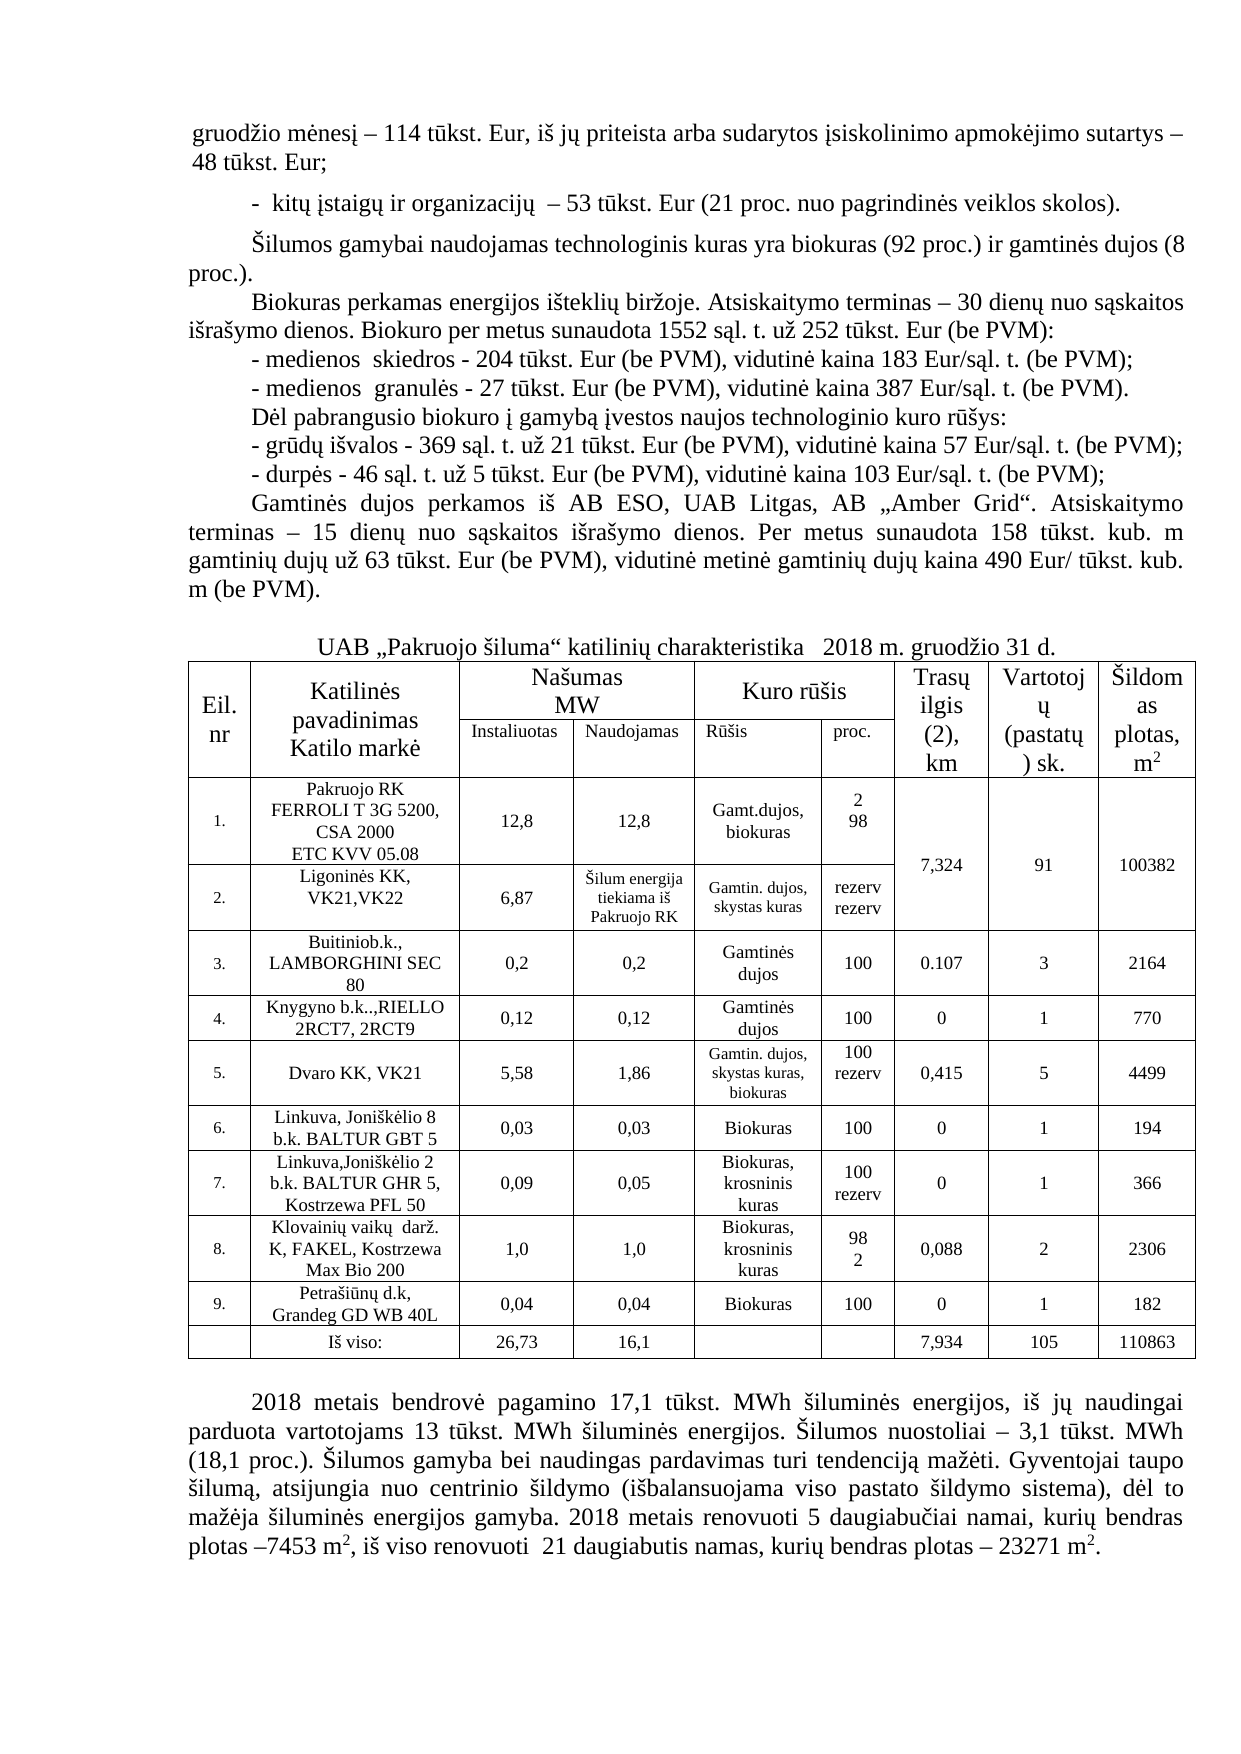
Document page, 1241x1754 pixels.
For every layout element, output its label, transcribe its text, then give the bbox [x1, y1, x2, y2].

table_cell 770 [1099, 996, 1195, 1039]
table_header Šildomas plotas, m2 [1099, 662, 1195, 777]
table_cell 98 2 [822, 1216, 894, 1281]
table_cell 12,8 [574, 778, 694, 864]
table_cell 0,12 [460, 996, 573, 1039]
table_cell Biokuras [695, 1282, 821, 1325]
table_cell 7,324 [895, 778, 988, 930]
table_cell 0,03 [460, 1106, 573, 1149]
table_cell 100 [822, 1106, 894, 1149]
table_cell 0 [895, 1151, 988, 1215]
table_cell 2164 [1099, 931, 1195, 995]
table_cell Instaliuotas [460, 720, 573, 777]
table_cell 12,8 [460, 778, 573, 864]
table_cell 100382 [1099, 778, 1195, 930]
table_cell [695, 1326, 821, 1357]
table_cell 194 [1099, 1106, 1195, 1149]
table_cell Naudojamas [574, 720, 694, 777]
table_cell 0,04 [460, 1282, 573, 1325]
table_cell 2 98 [822, 778, 894, 864]
table_cell 4499 [1099, 1041, 1195, 1105]
table_cell 5,58 [460, 1041, 573, 1105]
table_cell Dvaro KK, VK21 [251, 1041, 459, 1105]
table_cell Ligoninės KK, VK21,VK22 [251, 865, 459, 930]
table_cell 16,1 [574, 1326, 694, 1357]
table_cell 2306 [1099, 1216, 1195, 1281]
table_cell 3. [189, 931, 250, 995]
table_header Kuro rūšis [695, 662, 894, 719]
table_cell Pakruojo RK FERROLI T 3G 5200, CSA 2000 ETC KVV 05.08 [251, 778, 459, 864]
table_header PATVIRTINTA Pakruojo rajono savivaldybės tarybos 2019 m. gegužės 30 d. sprendimu Nr. T-133 UŽDAROSIOS AKCINĖS BENDROVĖS „PAKRUOJO ŠILUMA“ 2018 METŲ METINĖS VEIKLOS ATASKAITA TRUMPA BENDROVĖS APŽVALGA Uždaroji akcinė bendrovė „Pakruojo šiluma“ (toliau – bendrovė) įregistruota 1999 m birželio 16 d., reorganizuojant SPAB „Šiaulių energija“, sukuriant naujas šilumos tiekimo įmones, kurios toliau tęsia veiklą. Bendrovės kodas 167909640, PVM mokėtojo kodas LT679096418. Adresas: Saulėtekio g. 34, LT-83133 Pakruojis. Veikla yra licencijuojama. Šilumos tiekimo licencija Nr. L4-ŠT-23 išduota neribotam veiklos laikotarpiui. Vienintelis įmonės akcininkas (100 proc.) yra Pakruojo rajono savivaldybė, kodas 111102598. Bendrovės įstatinis kapitalas 804 852 Eur. Kapitalas padalintas į 277 535 paprastąsias vardines akcijas. Vienos akcijos nominali vertė – 2,90 Eur. Uždaroji akcinė bendrovė „Pakruojo šiluma“ vykdo bendrovės įstatuose patvirtintą veiklą. Bendrovės pagrindinė veikla yra garo ir karšto vandens gamyba. Bendrovės kita vykdoma veikla yra šilumos punktų ir karšto vandens sistemos eksploatacija, nenaudojamų patalpų nuoma, remonto darbų paslaugos. Bendrovės veiklos rezultatas priklauso nuo daugelio veiksnių: medienos, dujų, elektros energijos kainų, taip pat ir lauko oro temperatūros. Bendrovei bazinė šilumos kaina nustatyta 5 metų laikotarpiui, jas kas metai peržiūrint. Šilumos kainos privalo būti perskaičiuojamos kas mėnesį, jei keičiasi technologinio kuro kainos, kad būtų užtikrinti šilumos tiekėjų ir bei vartotojų teisės ir teisėti interesai. Pardavimo pajamos buvo skaičiuojamos vadovaujantis Valstybinės kainų ir energetikos kontrolės komisijos nutarimais bei Pakruojo rajono savivaldybės tarybos sprendimais patvirtintomis šilumos ir karšto vandens kainomis. Šilumos kaina vartotojams 2017 m. gruodžio 31 d. – 7,24 ct/kWh (be PVM). 2018 m. gruodžio 31 d. šilumos kaina – 5,90 ct/kWh (be PVM). ĮMONĖS STRUKTŪRA, DARBUOTOŲ PAREIGYBĖS, INFORMACIJA APIE TEIKIAMAS PASLAUGAS 2018 m. sausio 1 d. bendrovėje dirbo 27 darbuotojai. 2018 m. gruodžio 31 d. bendrovėje dirbo 27 darbuotojai, iš jų administracijoje – 3. Vidutinis sąrašinis darbuotojų skaičius 2018 metais – 27 (vidutinis sąrašinis - 26), pagrindinėje veikloje dirbo 22 (vidutinis sąrašinis – 21) darbuotojai. UAB „Pakruojo šiluma“ valdymo struktūra pridedama (1 priedas). Bendrovėje dirbančių darbuotojų 2018 metais vidutinis mėnesinis atlyginimas buvo 807 Eur (neatskaičius mokesčių). UAB „Pakruojo šiluma“ pareigybių sąrašas Šiluminė energija yra tiekiama Pakruojo mieste, Pakruojo kaime, Linkuvos mieste, Petrašiūnų kaime, Klovainių miestelyje. Pagrindiniai šilumos vartotojai yra gyventojai (66 proc.), savivaldybės įstaigos (18 proc.), iš valstybės biudžeto finansuojamos įstaigos (5 proc.) bei kiti šilumos vartotojai (11 proc.). FINANSINĖS-ŪKINĖS VEIKLOS ANALIZĖ 2018 m. gruodžio 31 d. ilgalaikio materialaus turto likutinė vertė – 2777 tūkst. Eur. Nekilnojamo turto vidutinė rinkos vertė - 1914 tūkst. Eur, iš jų: Pakruojo rajoninėje katilinėje (Saulėtekio g. 34, Pakruojis), Ligoninės (L. Giros g. 3b, 3c, Pakruojis), Linkuvos (Valakų g. 9, Linkuva) Buitinio (Vytauto Didžiojo g. 41, Pakruojis), Knygyno (Vytauto Didžiojo g. 35, Pakruojis) Klovainių darželio (Gluosnių g. 5, Klovainiai) katilinėse, nekilnojamo turto vidutinė rinkos vertė 394 tūkst. Eur ir šilumos tiekimo tinklų - 1520 tūkst. Eur. 2018 metais bendrovė gavo 1138,6 tūkst. Eur pajamų. Iš jų pajamos už: - pagrindinę veiklą sudarė 927,8 tūkst. Eur (81,5 proc.). Šiluminė energija tiekiama: gyventojams - 66 %, savivaldybės įstaigoms - 18 %, valstybės finansuojamoms įmonėms - 5 % bei kitoms įmonėms - 11 %; - finansinę veiklą – 6,7 tūkst. Eur (0,6 proc.); - kitą veiklą – 204,1 tūkst. Eur (17,9 proc.) 2018 metais bendrovė patyrė 1137,5 tūkst. Eur sąnaudų. Iš jų sąnaudos už: - pagrindinę veiklą sudarė 921,9 tūkst. Eur (81 proc.); - finansinę veiklą – 54,4 tūkst. Eur (4,8 proc.). Palūkanų per metus sumokėta 53,9 tūkst. Eur sumai; kitą veiklą – 161,2 tūkst. Eur (14,2 proc.). 2018 metų bendrovės grynasis pelnas – 1088 Eur (2017 metų – 84535 Eur). Pagrindinės veiklos pelnas – 5853 Eur (2017 metų – 129934 Eur). Bendrovė 2018 m. gruodžio 31 d. turi šiuos finansinius įsipareigojimus: AB Šiaulių bankui – 1158 tūkst. Eur, Lietuvos Respublikos finansų ministerijai – 280 tūkst. Eur. 2018 metais grąžintos paskolos AB Šiaulių bankui – 43 tūkst. Eur, Lietuvos Respublikos finansų ministerijai – 17 tūkst. Eur. Vartotojų skolos 2018 metų pabaigoje sudarė 271 tūkst. Eur. Pagrindinės veiklos vartotojų skolos – 251 tūkst. Eur (be priskaitymų už gruodžio mėnesį – 121 tūkst. Eur), o 2017 m. – 271 tūkst. Eur (be priskaitymų už gruodžio mėnesį – 130 tūkst. Eur). Skola už šiluminės energijos tiekimą sumažėjo 7 proc. (be priskaitymų už gruodžio mėnesį sumažėjo - 7 proc.). Vartotojų skolos pokyčiui įtakos turėjo sumažėjusi šilumos kaina. Didžiausi skolininkai - gyventojai. Skola už šiluminę energiją 2018 m. gruodžio 31 d.: - gyventojų – 198 tūkst. Eur (79 proc. nuo pagrindinės veiklos skolos). Be priskaitymų už gruodžio mėnesį – 114 tūkst. Eur, iš jų priteista arba sudarytos įsiskolinimo apmokėjimo sutartys – 48 tūkst. Eur; - kitų įstaigų ir organizacijų – 53 tūkst. Eur (21 proc. nuo pagrindinės veiklos skolos). Šilumos gamybai naudojamas technologinis kuras yra biokuras (92 proc.) ir gamtinės dujos (8 proc.). Biokuras perkamas energijos išteklių biržoje. Atsiskaitymo terminas – 30 dienų nuo sąskaitos išrašymo dienos. Biokuro per metus sunaudota 1552 sąl. t. už 252 tūkst. Eur (be PVM): - medienos skiedros - 204 tūkst. Eur (be PVM), vidutinė kaina 183 Eur/sąl. t. (be PVM); - medienos granulės - 27 tūkst. Eur (be PVM), vidutinė kaina 387 Eur/sąl. t. (be PVM). Dėl pabrangusio biokuro į gamybą įvestos naujos technologinio kuro rūšys: - grūdų išvalos - 369 sąl. t. už 21 tūkst. Eur (be PVM), vidutinė kaina 57 Eur/sąl. t. (be PVM); - durpės - 46 sąl. t. už 5 tūkst. Eur (be PVM), vidutinė kaina 103 Eur/sąl. t. (be PVM); Gamtinės dujos perkamos iš AB ESO, UAB Litgas, AB „Amber Grid“. Atsiskaitymo terminas – 15 dienų nuo sąskaitos išrašymo dienos. Per metus sunaudota 158 tūkst. kub. m gamtinių dujų už 63 tūkst. Eur (be PVM), vidutinė metinė gamtinių dujų kaina 490 Eur/ tūkst. kub. m (be PVM). UAB „Pakruojo šiluma“ katilinių charakteristika 2018 m. gruodžio 31 d. 2018 metais bendrovė pagamino 17,1 tūkst. MWh šiluminės energijos, iš jų naudingai parduota vartotojams 13 tūkst. MWh šiluminės energijos. Šilumos nuostoliai – 3,1 tūkst. MWh (18,1 proc.). Šilumos gamyba bei naudingas pardavimas turi tendenciją mažėti. Gyventojai taupo šilumą, atsijungia nuo centrinio šildymo (išbalansuojama viso pastato šildymo sistema), dėl to mažėja šiluminės energijos gamyba. 2018 metais renovuoti 5 daugiabučiai namai, kurių bendras plotas –7453 m2, iš viso renovuoti 21 daugiabutis namas, kurių bendras plotas – 23271 m2. SĄNAUDOS VALDYMO IŠLAIDOMS, PRIEDAI, PREMIJOS DARBUOTOJAMS, NUOBAUDOS UAB „Pakruojo šiluma“ nuo bendrovės įsteigimo pradžios veikia darbuotojų profesinė sąjunga, su kuria pasirašyta kolektyvinė sutartis. Minėtoje sutartyje yra numatyti punktai dėl darbuotojų priedų mokėjimo esant finansinėms galimybėms: „26.2 Mirus darbuotojo šeimos nariui (tėvui, motinai, broliui, sesei, vaikui ar sutuoktiniui) nupirkti vainiką, pareikšti užuojautą spaudoje, išmokėti prieš tai ėjusio pusės dydžio mėnesinio įmonės vidutinio atlyginimo pašalpą; 26.6 gimus vaikui, įvaikinus ar paėmus globą, išmokėti pusės prieš tai ėjusio mėnesio įmonės vidutinio mėnesinio atlyginimo dydžio pašalpą.“ Vadovaujantis UAB „Pakruojo šiluma“ kolektyvine sutartimi bei darbuotojų profesinės sąjungos pirmininko prašymu, 2018 metais buvo išmokėta: pagal 26.2 punktą - 695 Eur pašalpa. pagal 26.6 punktą - 306 Eur pašalpa; Per 2018 metus darbuotojai nuobaudų neturėjo. VYKDYTOS PROGRAMOS IR PROJEKTAI 2018 metais bendrovė investavo į materialiojo ir nematerialiojo turto įsigijimą, remontą (pailginantį turto naudingo tarnavimo laiką ir pagerinantį naudingąsias savybes) – 57 tūkst. Eur. Iš jų: - susidėvėjusių trasų pakeitimas bekanalinėmis – 104 metrų, 8 tūkst. Eur; - krovininės automašinos MAN įsigijimas– 8 tūkst. Eur ; - 2 MW biokuro katilo automatizuoto valdymo sistema Pakruojo RK – 4 tūkst. Eur; - 4 MW biokuro katilo kuro padavimo sistema Pakruojo RK – 7 tūkst. Eur; - skysto kuro deginimo įranga Pakruojo RK – 17 tūkst. Eur; - priešgaisrinio vandentiekio įrengimas Pakruojo RK - 2 tūkst. Eur; - Joniškėlio g. 8 Buitinės katilinės įrengimai – 2 tūkst. Eur; - kompiuterių atnaujinimas – 5 vnt., 4 tūkst. Eur. GAUTI SKUNDAI, PADĖKOS Per 2018 m. užregistruotų skundų ir padėkų nebuvo. TIKRINUSIŲ INSTITUCIJŲ PATEIKTŲ IŠVADŲ BEI PASIŪLYMŲ APIBENDRINIMAS Per 2018 m. UAB „Pakruojo šiluma“ tikrino: 1. Valstybinė energetikos inspekcija prie Energetikos ministerijos – daugiabučio namo šildymo ir karšto vandens sistemų patikrinimas; 2. Valstybinė energetikos inspekcija prie Energetikos ministerijos – Valstybinės energetikos inspekcijos prie Energetikos ministerijos atestatuose nustatytos veiklos sąlygų laikymosi patikrinimas; 3. Valstybinė energetikos inspekcija prie Energetikos ministerijos – energijos išteklių rezervinių atsargų patikrinimas. 4. Valstybinė energetikos inspekcija prie Energetikos ministerijos – ūkio subjektų, vartojančių elektros energiją, elektros įrenginių eksploatavimo ir techninės būklės patikrinimas. Tikrinimų metu nustatyti trūkumai pašalinti nurodytais terminais. BENDROVĖS PAGRINDINĖS PROBLEMOS Bendrovė turi trumpalaikius ir ilgalaikius bankinius įsipareigojimus, technologiniam kurui įsigyti, apyvartinėms lėšoms bei investiciniams projektams. Esamos paskolos didina bendrovės išlaidas, nes reikalinga mokėti palūkanas, einamaisiais metais jų sumokėta 53,9 tūkst. Eur. Šilumos vartotojų įsiskolinimai bendrovei taip pat apsunkina finansinę padėtį. ATEITIES PLANAI Bendrovės politika yra ilgalaikė ir nukreipta užtikrinti patikimą ir kokybišką šilumos tiekimą mažiausiomis sąnaudomis bei ginti šilumos vartotojų interesus. Siekiant išlaikyti kuo stabilesnę šilumos kainą, bendrovė investuoja ir didina pigesnio technologinio kuro – medienos skiedrų – naudojimą. Taip pat mažinami šilumos nuostoliai tinkluose - pakeista apie 98 proc. tinklų naujais, taip užtikrintas šilumos tiekimo paslaugos patikimumas, saugumas ir efektyvumas. Analizuodami daugiametes prognozes, manome, kad pardavimai 2019 metais neturėtų keistis. Planuojamos 2019 metų pardavimų pajamos turėtų siekti 0,9 mln. Eur. Sąnaudos gali keistis dėl kuro kainų svyravimo, biokuro kiekio pokyčio bendrame kuro balanse ir dėl atnaujintų (modernizuotų) pastatų skaičiaus. 2019 m. bendrovė planuoja pagaminti šiluminės energijos – 18 tūkst. MWh, parduoti – 15 tūkst. MWh. Paruošti 15 tūkst. kub. m karšto vandens. Iki kiekvieno einamojo mėnesio 25 d. apskaičiuoti ir viešai informuoti vartotojus apie šilumos kainų kintamųjų dedamųjų dydžius bei galutines šilumos ir karšto vandens kainas sekančiam mėnesiui. 2019 metais bendrovė ir toliau vykdys skolininkų prevencinę politiką. Gyventojams atsiskaitymo terminas yra 30 dienų po ataskaitinio mėnesio pabaigos, o įmonėms ir organizacijoms 3 darbo dienos po sąskaitų pateikimo. Laiku neatsiskaičius už paslaugas yra skaičiuojami delspinigiai. Įsiskolinimui viršijus 300 Eur, rašomi įspėjimai, neturintiems galimybių laiku atsiskaityti - sudaromos įsiskolinimo apmokėjimo sutartys, nepadengus įsiskolinimo pateikiami ieškiniai į teismą, vėliau antstolių kontorai. 2019 metais pagal kredito grąžinimo grafikus turėsime padengti įsiskolinimus – 223 tūkst. Eur: AB Šiaulių bankui – 206 tūkst. Eur, Lietuvos Respublikos finansų ministerijai – 17 tūkst. Eur. Bendrovė ir toliau ieškos naujų sprendimų, kaip mažinti šiluminės energijos savikainą, mažinti šilumos nuostolius, taupiai naudoti turimus išteklius ir atsargas. Rinkai plėsti mūsų rajone galimybės ribotos. Naujų statomų objektų mieste nėra, todėl pardavimų padidėjimo perspektyvų nedaug. ______________________________ [177, 118, 1196, 1680]
table_cell 1 [989, 1151, 1098, 1215]
table_cell 0 [895, 1106, 988, 1149]
table_cell 100 [822, 996, 894, 1039]
table_cell 100 rezerv [822, 1151, 894, 1215]
table_cell Linkuva,Joniškėlio 2 b.k. BALTUR GHR 5, Kostrzewa PFL 50 [251, 1151, 459, 1215]
table_cell 0,2 [574, 931, 694, 995]
table_cell 0,12 [574, 996, 694, 1039]
table_cell 7,934 [895, 1326, 988, 1357]
table_cell Rūšis [695, 720, 821, 777]
table_cell 6. [189, 1106, 250, 1149]
table_cell 2 [989, 1216, 1098, 1281]
table_cell 100 rezerv [822, 1041, 894, 1105]
table_header Vartotojų (pastatų) sk. [989, 662, 1098, 777]
table_cell rezerv rezerv [822, 865, 894, 930]
table_cell 5 [989, 1041, 1098, 1105]
table_cell 26,73 [460, 1326, 573, 1357]
table_cell 7. [189, 1151, 250, 1215]
table_cell Gamtin. dujos, skystas kuras [695, 865, 821, 930]
table_cell 9. [189, 1282, 250, 1325]
table_cell Petrašiūnų d.k, Grandeg GD WB 40L [251, 1282, 459, 1325]
table_cell Biokuras, krosninis kuras [695, 1216, 821, 1281]
table_cell 1,86 [574, 1041, 694, 1105]
table_cell 1. [189, 778, 250, 864]
table_cell 8. [189, 1216, 250, 1281]
table_cell 5. [189, 1041, 250, 1105]
table_header Trasų ilgis (2), km [895, 662, 988, 777]
table_cell Buitiniob.k., LAMBORGHINI SEC 80 [251, 931, 459, 995]
table_cell Linkuva, Joniškėlio 8 b.k. BALTUR GBT 5 [251, 1106, 459, 1149]
table_cell 0,05 [574, 1151, 694, 1215]
table_cell Iš viso: [251, 1326, 459, 1357]
table_cell Gamtinės dujos [695, 931, 821, 995]
table_cell 0,04 [574, 1282, 694, 1325]
table_header Katilinės pavadinimas Katilo markė [251, 662, 459, 777]
table_cell Šilum energija tiekiama iš Pakruojo RK [574, 865, 694, 930]
table_cell 0,415 [895, 1041, 988, 1105]
table_header Našumas MW [460, 662, 694, 719]
table_cell 0,03 [574, 1106, 694, 1149]
table_cell 2. [189, 865, 250, 930]
table_cell 182 [1099, 1282, 1195, 1325]
table_cell 6,87 [460, 865, 573, 930]
table_cell 0,2 [460, 931, 573, 995]
table_cell 110863 [1099, 1326, 1195, 1357]
table_cell Biokuras [695, 1106, 821, 1149]
table_cell 3 [989, 931, 1098, 995]
table_cell Gamtinės dujos [695, 996, 821, 1039]
table_cell [189, 1326, 250, 1357]
table_cell Knygyno b.k..,RIELLO 2RCT7, 2RCT9 [251, 996, 459, 1039]
table_cell 1 [989, 1282, 1098, 1325]
table_cell Gamt.dujos, biokuras [695, 778, 821, 864]
table_cell 100 [822, 931, 894, 995]
table_cell 0.107 [895, 931, 988, 995]
table_cell 4. [189, 996, 250, 1039]
table_cell proc. [822, 720, 894, 777]
table_cell 0 [895, 1282, 988, 1325]
table_cell Biokuras, krosninis kuras [695, 1151, 821, 1215]
table_cell 0,09 [460, 1151, 573, 1215]
table_cell 1 [989, 996, 1098, 1039]
table_cell 91 [989, 778, 1098, 930]
table_cell 1 [989, 1106, 1098, 1149]
table_header Eil. nr [189, 662, 250, 777]
table_cell [822, 1326, 894, 1357]
table_cell 1,0 [574, 1216, 694, 1281]
table_cell Klovainių vaikų darž. K, FAKEL, Kostrzewa Max Bio 200 [251, 1216, 459, 1281]
table_cell 0 [895, 996, 988, 1039]
table_cell 0,088 [895, 1216, 988, 1281]
table_cell 100 [822, 1282, 894, 1325]
table_cell 1,0 [460, 1216, 573, 1281]
table_cell 366 [1099, 1151, 1195, 1215]
table_cell 105 [989, 1326, 1098, 1357]
table_cell Gamtin. dujos, skystas kuras, biokuras [695, 1041, 821, 1105]
